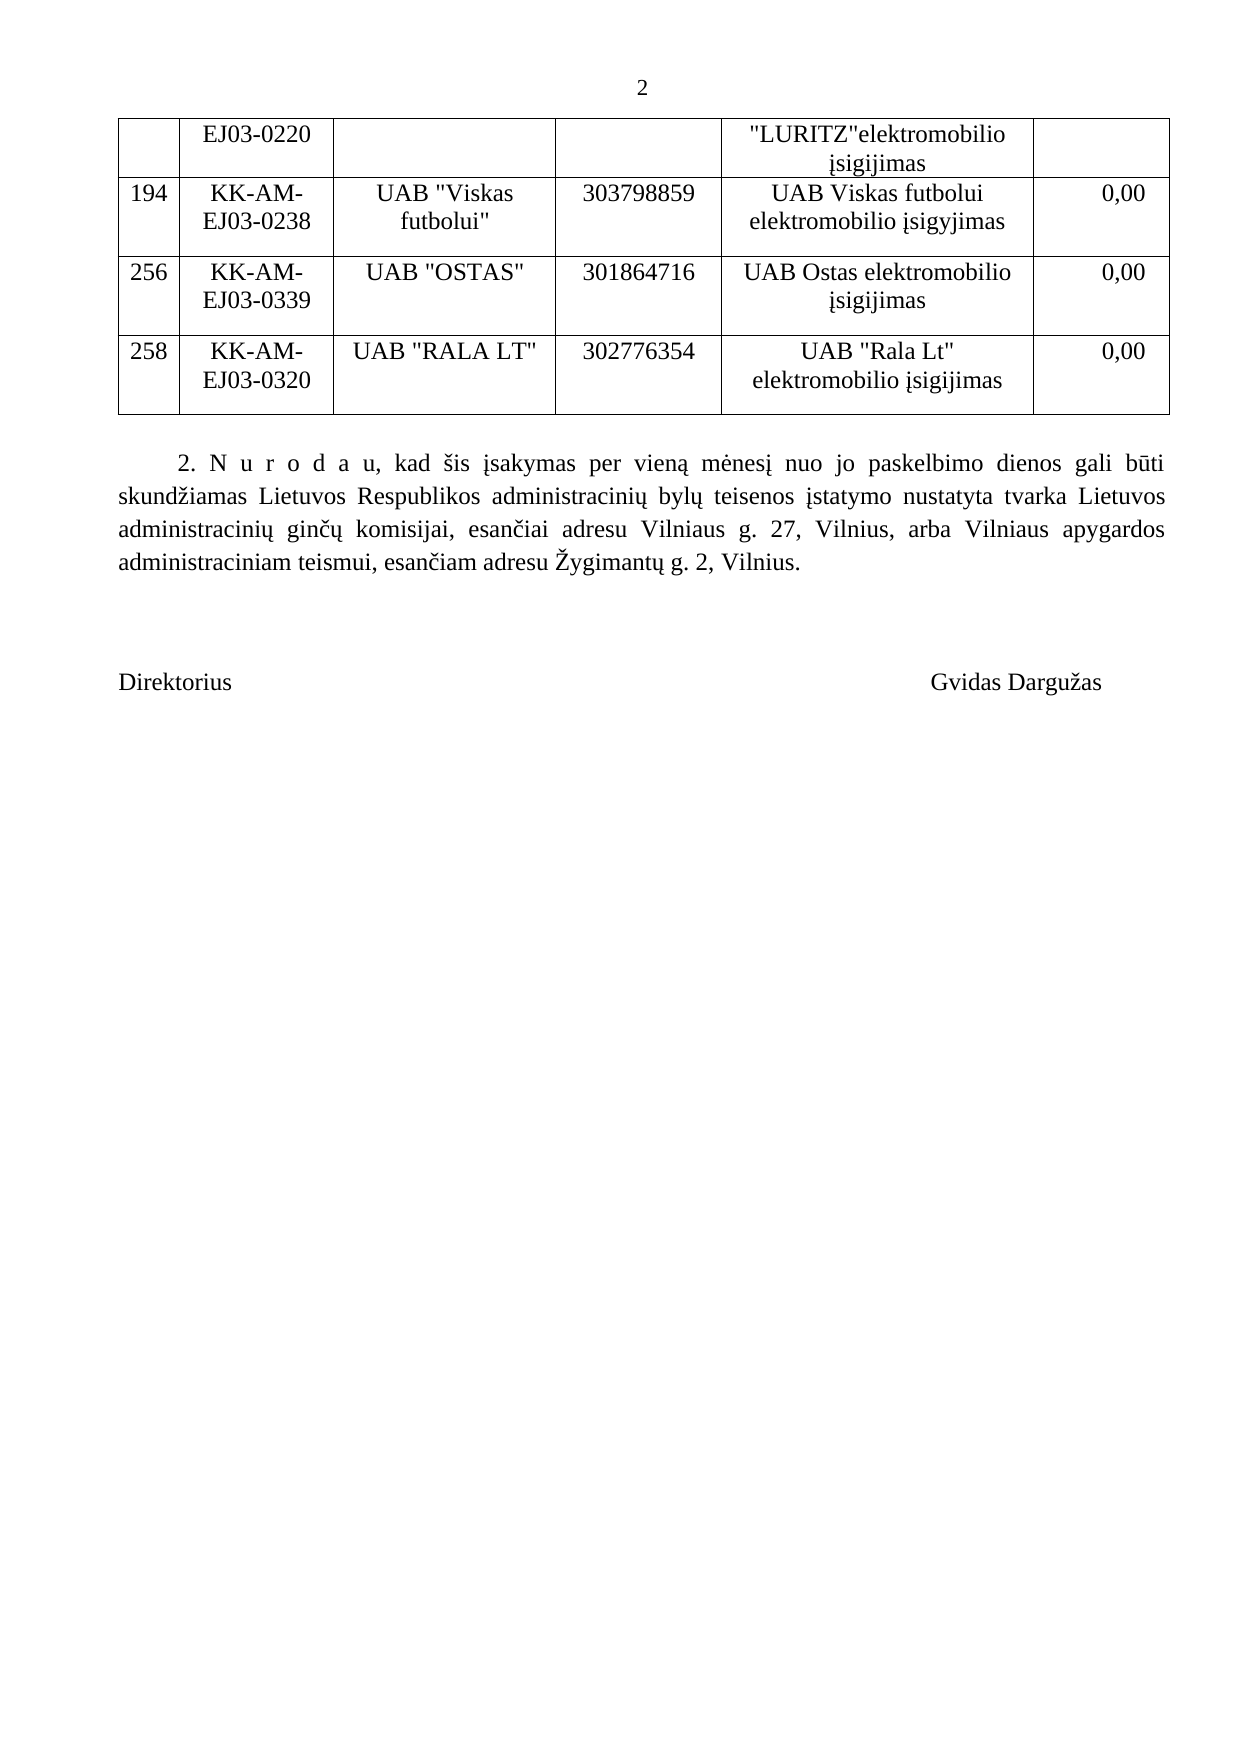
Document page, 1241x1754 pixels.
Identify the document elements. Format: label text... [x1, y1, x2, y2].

table_cell 0,00 [1034, 257, 1169, 335]
table_cell 0,00 [1034, 178, 1169, 256]
table_cell [119, 119, 179, 177]
table_cell 302776354 [556, 336, 721, 414]
table_cell 256 [119, 257, 179, 335]
table_cell UAB Ostas elektromobilio įsigijimas [722, 257, 1033, 335]
table_cell UAB "Rala Lt" elektromobilio įsigijimas [722, 336, 1033, 414]
table_cell [334, 119, 555, 177]
table_cell 258 [119, 336, 179, 414]
table_cell UAB "Viskas futbolui" [334, 178, 555, 256]
table_cell KK-AM-EJ03-0238 [180, 178, 333, 256]
table_cell UAB "RALA LT" [334, 336, 555, 414]
table_cell 194 [119, 178, 179, 256]
table_cell KK-AM-EJ03-0339 [180, 257, 333, 335]
table_cell UAB "OSTAS" [334, 257, 555, 335]
table_cell "LURITZ"elektromobilio įsigijimas [722, 119, 1033, 177]
text Direktorius Gvidas Dargužas [118, 667, 1166, 695]
text 2. N u r o d a u, kad šis įsakymas per vieną mėnesį nuo jo paskelbimo dienos gali būti skundžiamas Lietuvos Respublikos administracinių bylų teisenos įstatymo nustatyta tvarka Lietuvos administracinių ginčų komisijai, esančiai adresu Vilniaus g. 27, Vilnius, arba Vilniaus apygardos administraciniam teismui, esančiam adresu Žygimantų g. 2, Vilnius. [118, 448, 1166, 576]
table_cell 301864716 [556, 257, 721, 335]
table_cell [556, 119, 721, 177]
table_cell [1034, 119, 1169, 177]
table_cell 303798859 [556, 178, 721, 256]
table_cell UAB Viskas futbolui elektromobilio įsigyjimas [722, 178, 1033, 256]
table_cell 0,00 [1034, 336, 1169, 414]
table_cell KK-AM-EJ03-0320 [180, 336, 333, 414]
table_cell EJ03-0220 [180, 119, 333, 177]
